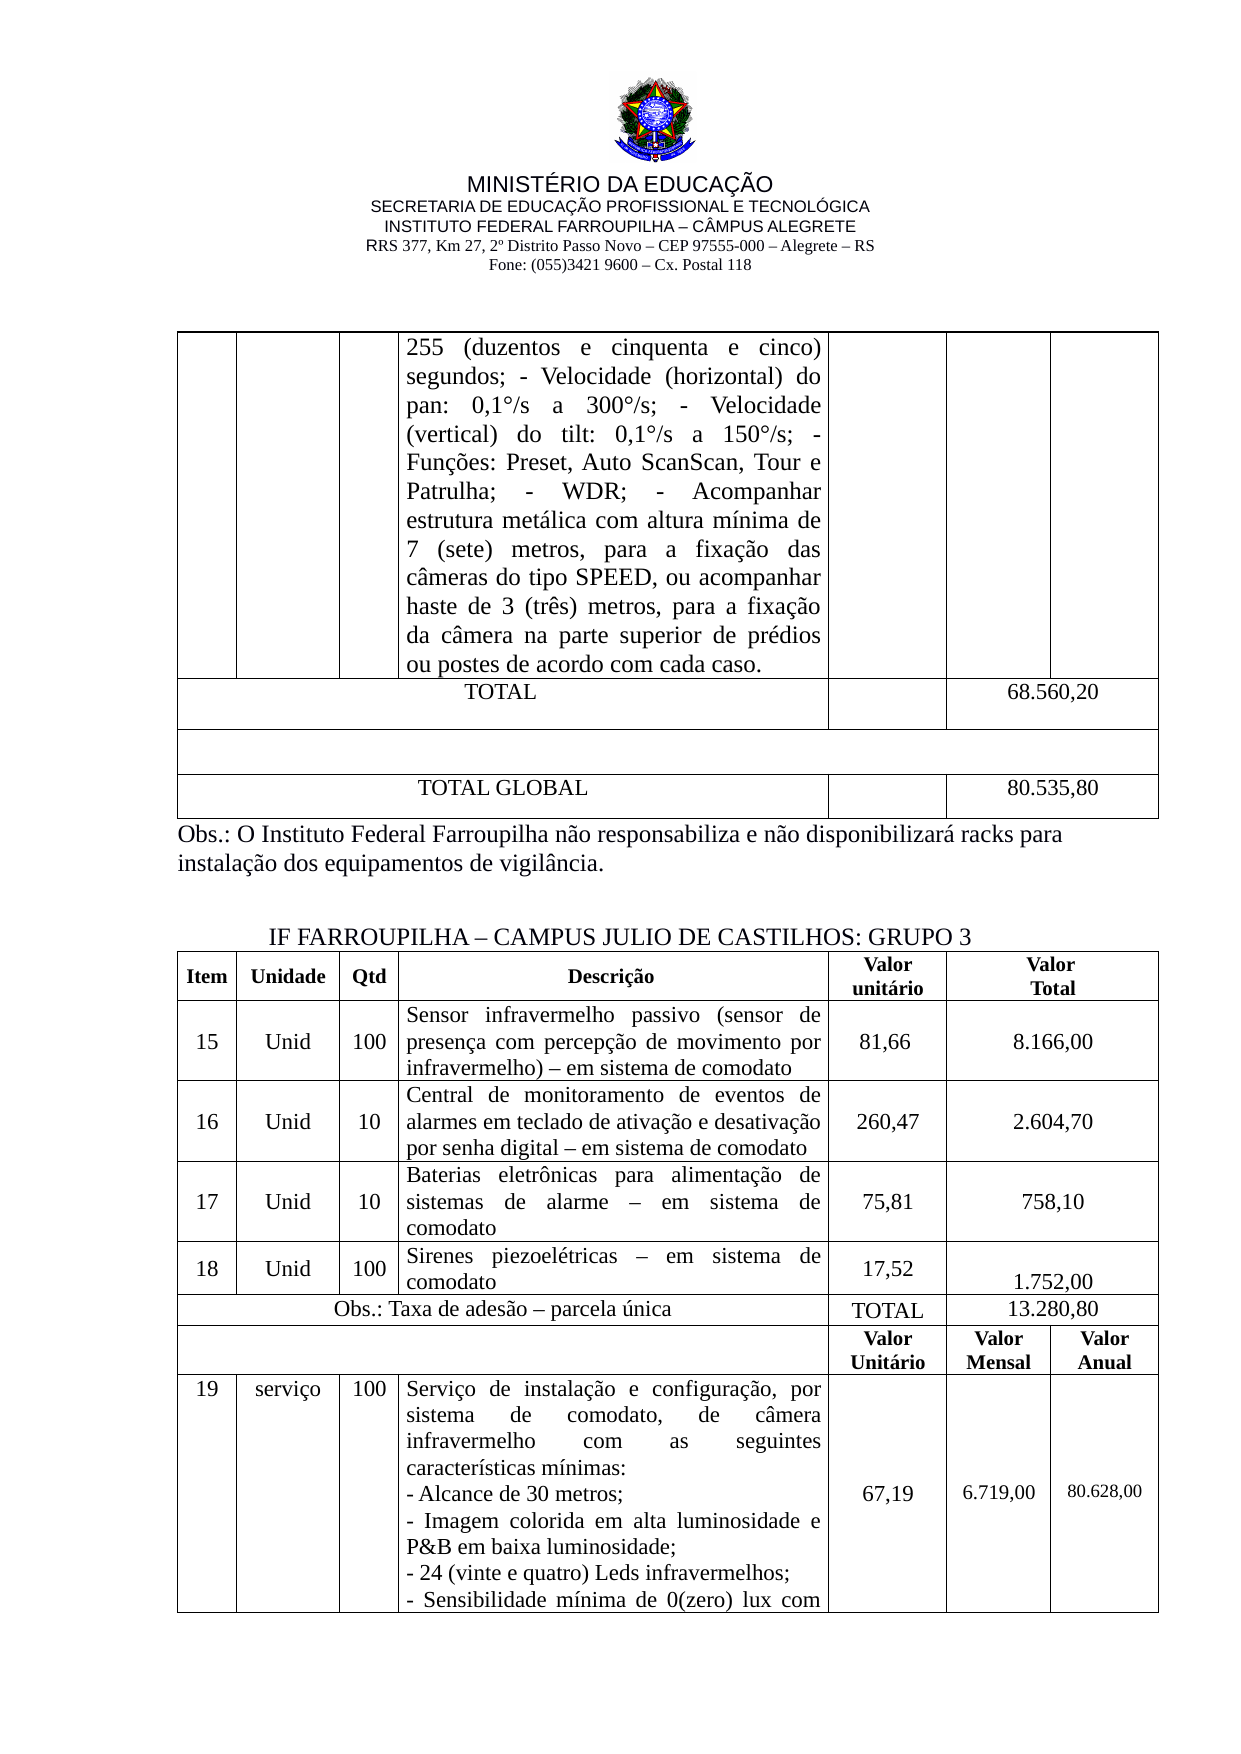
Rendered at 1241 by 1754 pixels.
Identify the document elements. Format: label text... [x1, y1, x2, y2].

table_cell TOTAL GLOBAL [178, 775, 828, 818]
table_header Qtd [340, 952, 398, 1000]
picture [608, 71, 697, 163]
table_cell 6.719,00 [947, 1375, 1050, 1612]
table_cell Unid [237, 1081, 339, 1161]
table_cell 68.560,20 [947, 679, 1158, 729]
table_cell Valor Mensal [947, 1326, 1050, 1374]
table_cell TOTAL [829, 1295, 946, 1325]
table_cell [1051, 333, 1158, 677]
table_cell Central de monitoramento de eventos de alarmes em teclado de ativação e desativação por senha digital – em sistema de comodato [399, 1081, 828, 1161]
text Obs.: O Instituto Federal Farroupilha não responsabiliza e não disponibilizará racks para instalação dos equipamentos de vigilância. [177, 819, 1063, 877]
table_cell 100 [340, 1375, 398, 1612]
table_cell 67,19 [829, 1375, 946, 1612]
table_cell [829, 679, 946, 729]
table_cell 15 [178, 1001, 236, 1080]
table_header Unidade [237, 952, 339, 1000]
table_cell 17,52 [829, 1242, 946, 1294]
table_cell Obs.: Taxa de adesão – parcela única [178, 1295, 828, 1325]
table_cell [178, 1326, 828, 1374]
table_cell 100 [340, 1001, 398, 1080]
table_cell Unid [237, 1162, 339, 1241]
table_cell 10 [340, 1162, 398, 1241]
table_cell [829, 775, 946, 818]
table_cell 18 [178, 1242, 236, 1294]
table_cell 100 [340, 1242, 398, 1294]
table_cell 75,81 [829, 1162, 946, 1241]
table_cell 80.535,80 [947, 775, 1158, 818]
table_cell 1.752,00 [947, 1242, 1158, 1294]
table_cell Valor Anual [1051, 1326, 1158, 1374]
table_cell Valor Unitário [829, 1326, 946, 1374]
table_cell 17 [178, 1162, 236, 1241]
table_cell [340, 333, 398, 677]
table_cell Baterias eletrônicas para alimentação de sistemas de alarme – em sistema de comodato [399, 1162, 828, 1241]
table_cell 758,10 [947, 1162, 1158, 1241]
table_header Item [178, 952, 236, 1000]
table_cell [178, 730, 1158, 773]
table_header Descrição [399, 952, 828, 1000]
table_cell 81,66 [829, 1001, 946, 1080]
table_cell Serviço de instalação e configuração, por sistema de comodato, de câmera infravermelho com as seguintes características mínimas: - Alcance de 30 metros; - Imagem colorida em alta luminosidade e P&B em baixa luminosidade; - 24 (vinte e quatro) Leds infravermelhos; - Sensibilidade mínima de 0(zero) lux com [399, 1375, 828, 1612]
table_cell 8.166,00 [947, 1001, 1158, 1080]
text IF FARROUPILHA – CAMPUS JULIO DE CASTILHOS: GRUPO 3 [177, 922, 1063, 951]
table_header Valor unitário [829, 952, 946, 1000]
table_cell serviço [237, 1375, 339, 1612]
table_cell 13.280,80 [947, 1295, 1158, 1325]
table_cell TOTAL [178, 679, 828, 729]
table_cell Unid [237, 1001, 339, 1080]
table_cell 260,47 [829, 1081, 946, 1161]
table_cell [829, 333, 946, 677]
table_cell [237, 333, 339, 677]
table_cell 19 [178, 1375, 236, 1612]
table_cell [947, 333, 1050, 677]
table_cell 2.604,70 [947, 1081, 1158, 1161]
table_cell 255 (duzentos e cinquenta e cinco) segundos; - Velocidade (horizontal) do pan: 0,1°/s a 300°/s; - Velocidade (vertical) do tilt: 0,1°/s a 150°/s; - Funções: Preset, Auto ScanScan, Tour e Patrulha; - WDR; - Acompanhar estrutura metálica com altura mínima de 7 (sete) metros, para a fixação das câmeras do tipo SPEED, ou acompanhar haste de 3 (três) metros, para a fixação da câmera na parte superior de prédios ou postes de acordo com cada caso. [399, 333, 828, 677]
table_cell Sensor infravermelho passivo (sensor de presença com percepção de movimento por infravermelho) – em sistema de comodato [399, 1001, 828, 1080]
table_cell 10 [340, 1081, 398, 1161]
table_header Valor Total [947, 952, 1158, 1000]
table_cell 80.628,00 [1051, 1375, 1158, 1612]
table_cell 16 [178, 1081, 236, 1161]
table_cell Unid [237, 1242, 339, 1294]
table_cell [178, 333, 236, 677]
table_cell Sirenes piezoelétricas – em sistema de comodato [399, 1242, 828, 1294]
